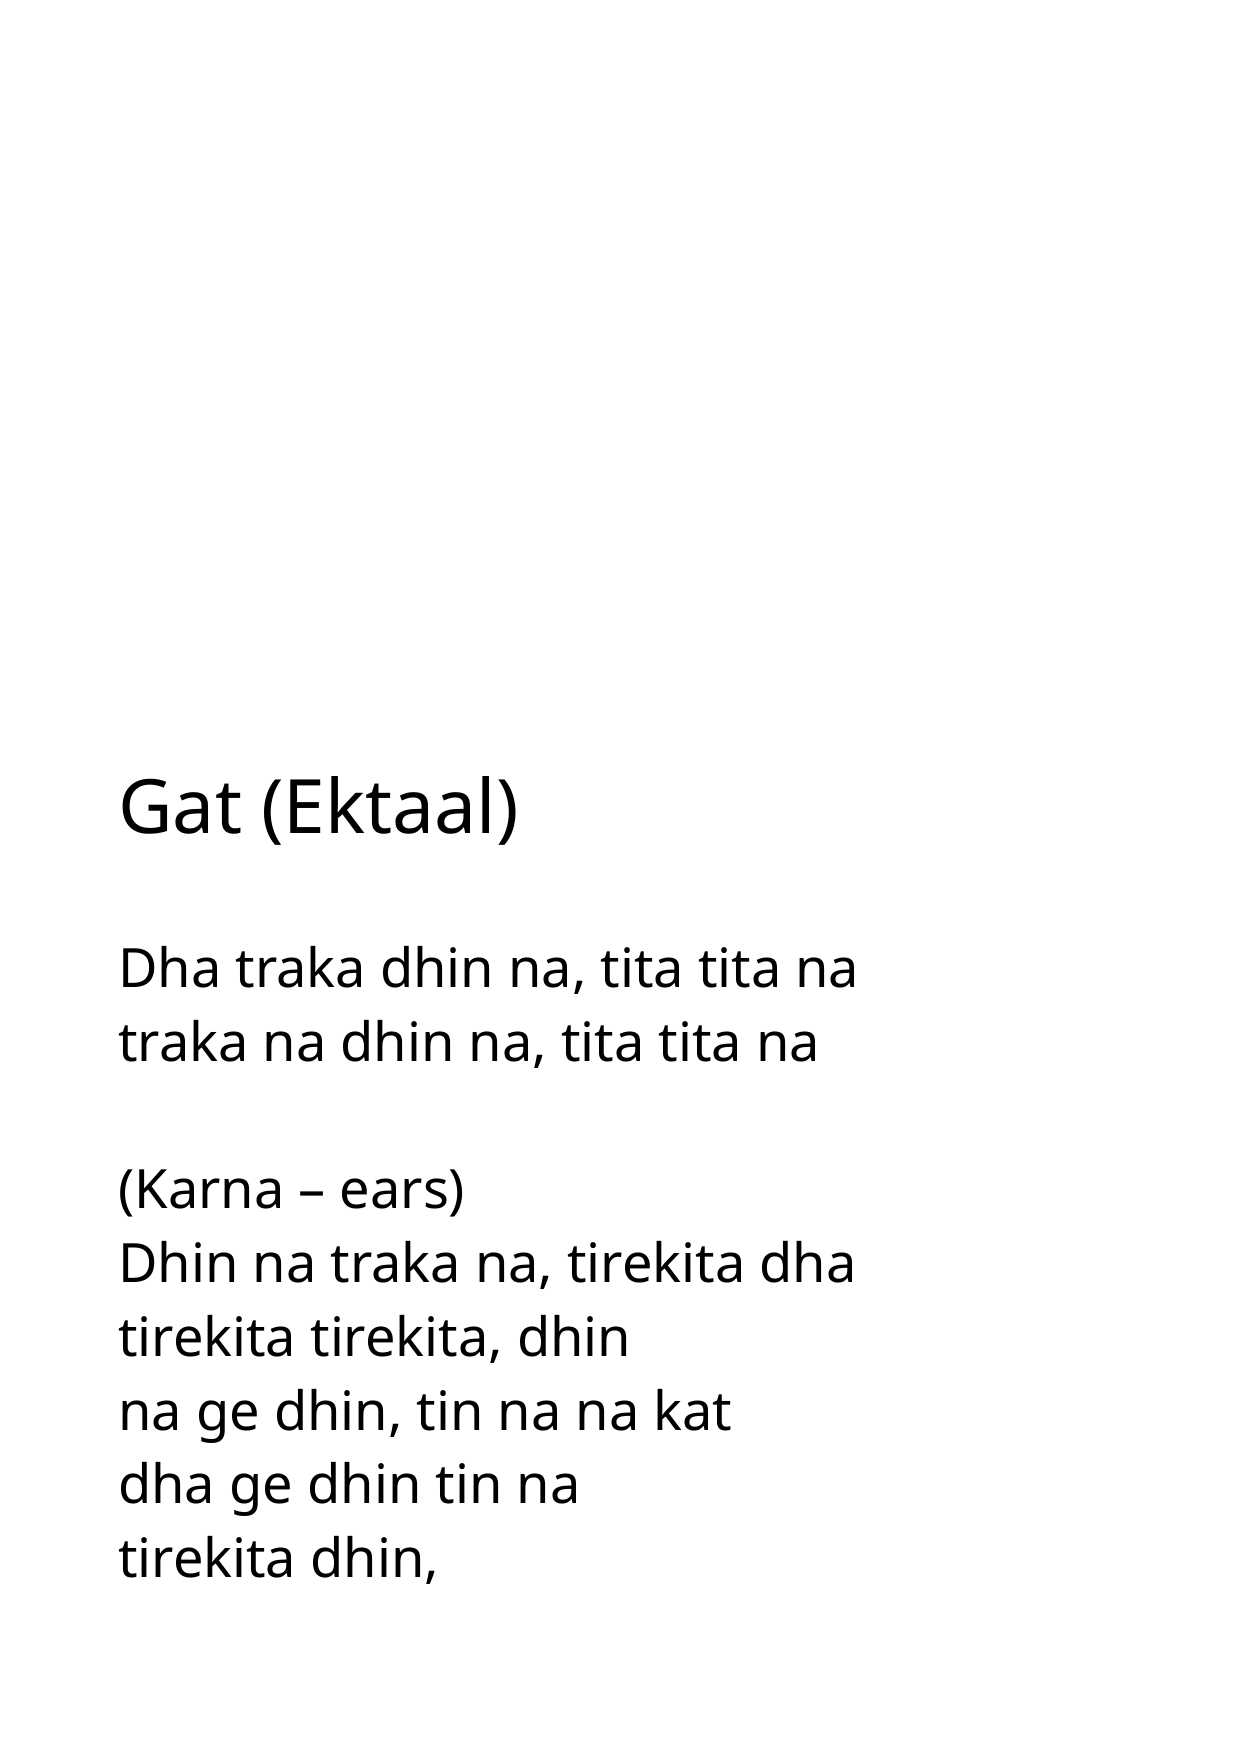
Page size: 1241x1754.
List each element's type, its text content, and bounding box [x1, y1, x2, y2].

text traka na dhin na, tita tita na [118, 1003, 1122, 1077]
text tirekita tirekita, dhin [118, 1298, 1122, 1372]
text Dhin na traka na, tirekita dha [118, 1225, 1122, 1298]
text tirekita dhin, [118, 1520, 1122, 1593]
text Gat (Ektaal) [118, 754, 1122, 856]
text (Karna – ears) [118, 1151, 1122, 1225]
text dha ge dhin tin na [118, 1446, 1122, 1520]
text Dha traka dhin na, tita tita na [118, 930, 1122, 1003]
text na ge dhin, tin na na kat [118, 1372, 1122, 1446]
